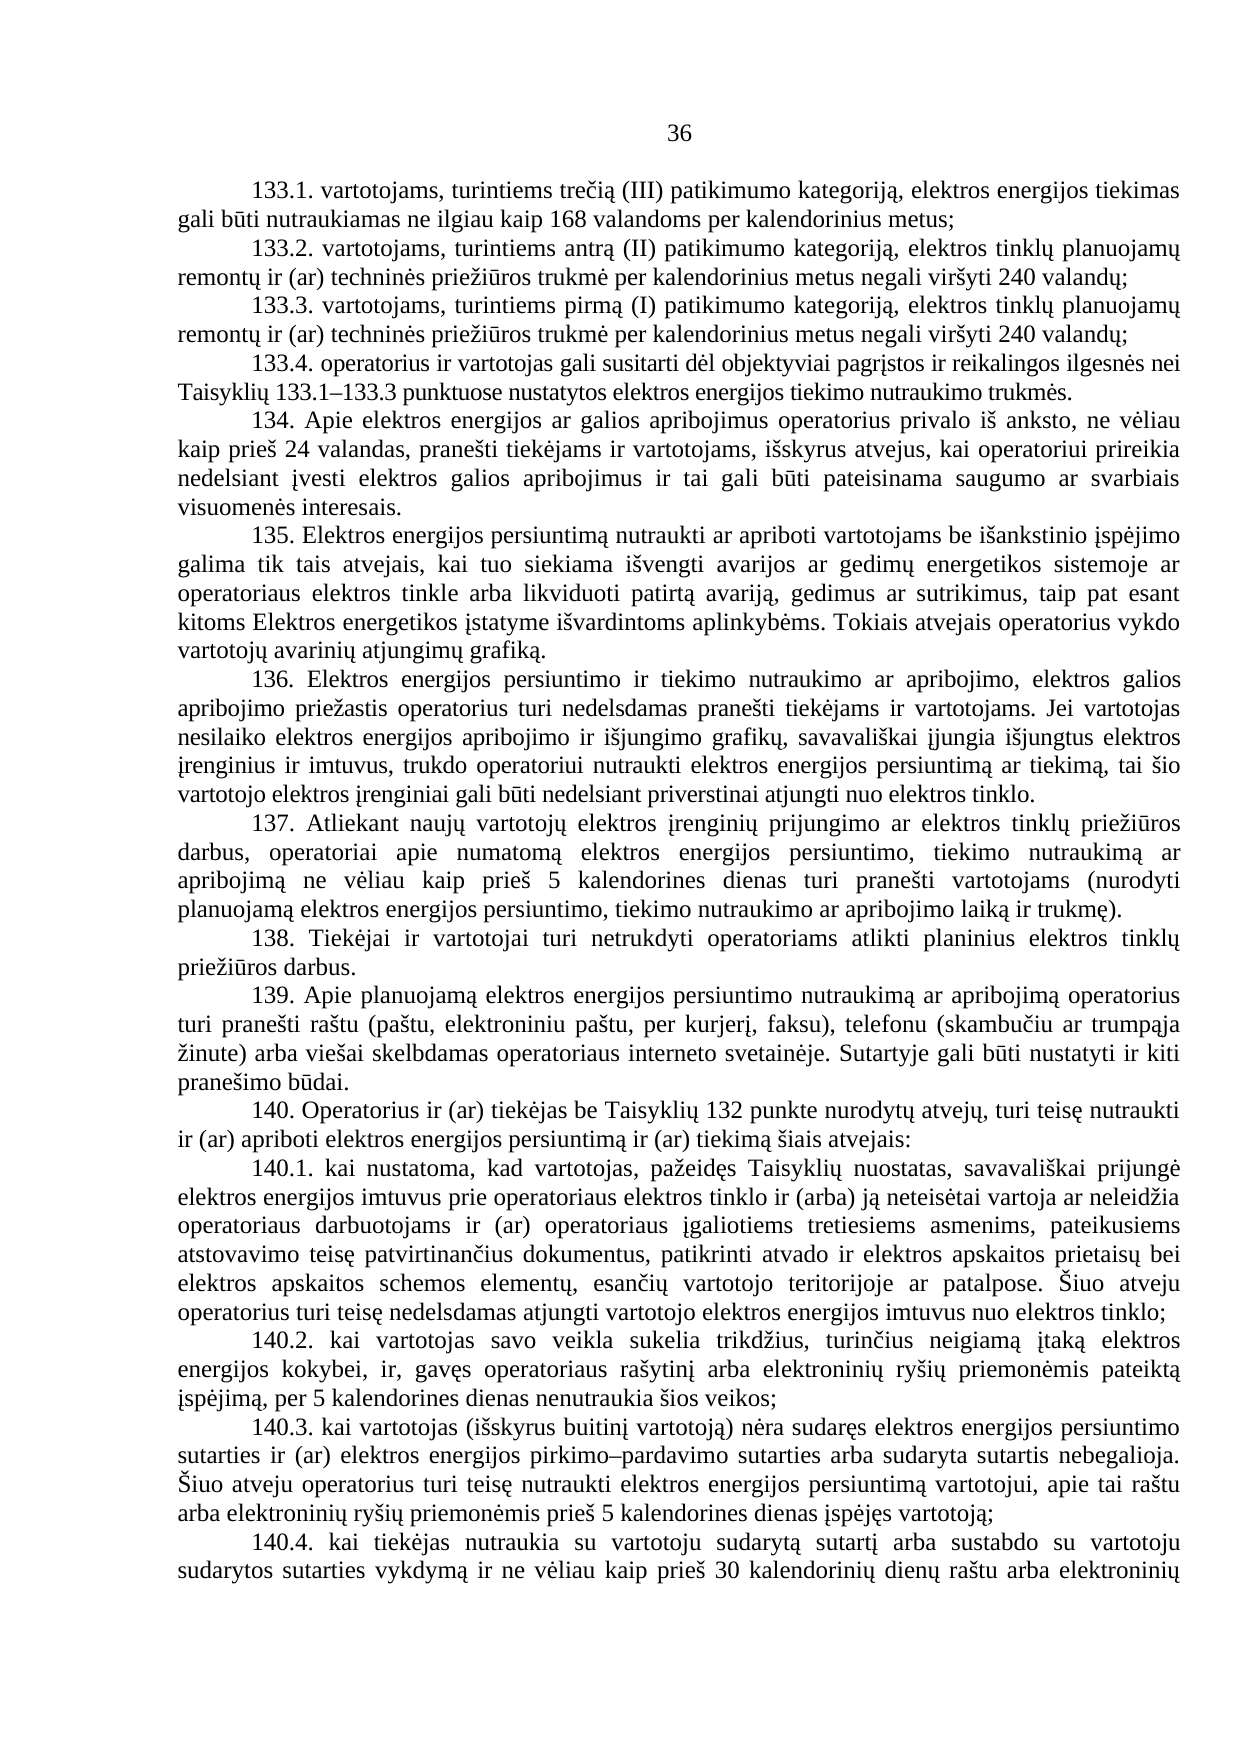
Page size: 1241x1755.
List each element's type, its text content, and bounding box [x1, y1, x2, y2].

text 133.1. vartotojams, turintiems trečią (III) patikimumo kategoriją, elektros energijos tiekimas gali būti nutraukiamas ne ilgiau kaip 168 valandoms per kalendorinius metus; [177, 176, 1181, 233]
text 140.2. kai vartotojas savo veikla sukelia trikdžius, turinčius neigiamą įtaką elektros energijos kokybei, ir, gavęs operatoriaus rašytinį arba elektroninių ryšių priemonėmis pateiktą įspėjimą, per 5 kalendorines dienas nenutraukia šios veikos; [177, 1326, 1181, 1412]
text 140.1. kai nustatoma, kad vartotojas, pažeidęs Taisyklių nuostatas, savavališkai prijungė elektros energijos imtuvus prie operatoriaus elektros tinklo ir (arba) ją neteisėtai vartoja ar neleidžia operatoriaus darbuotojams ir (ar) operatoriaus įgaliotiems tretiesiems asmenims, pateikusiems atstovavimo teisę patvirtinančius dokumentus, patikrinti atvado ir elektros apskaitos prietaisų bei elektros apskaitos schemos elementų, esančių vartotojo teritorijoje ar patalpose. Šiuo atveju operatorius turi teisę nedelsdamas atjungti vartotojo elektros energijos imtuvus nuo elektros tinklo; [177, 1153, 1181, 1326]
text 133.4. operatorius ir vartotojas gali susitarti dėl objektyviai pagrįstos ir reikalingos ilgesnės nei Taisyklių 133.1–133.3 punktuose nustatytos elektros energijos tiekimo nutraukimo trukmės. [177, 348, 1181, 406]
text 137. Atliekant naujų vartotojų elektros įrenginių prijungimo ar elektros tinklų priežiūros darbus, operatoriai apie numatomą elektros energijos persiuntimo, tiekimo nutraukimą ar apribojimą ne vėliau kaip prieš 5 kalendorines dienas turi pranešti vartotojams (nurodyti planuojamą elektros energijos persiuntimo, tiekimo nutraukimo ar apribojimo laiką ir trukmę). [177, 808, 1181, 923]
text 133.2. vartotojams, turintiems antrą (II) patikimumo kategoriją, elektros tinklų planuojamų remontų ir (ar) techninės priežiūros trukmė per kalendorinius metus negali viršyti 240 valandų; [177, 233, 1181, 291]
text 135. Elektros energijos persiuntimą nutraukti ar apriboti vartotojams be išankstinio įspėjimo galima tik tais atvejais, kai tuo siekiama išvengti avarijos ar gedimų energetikos sistemoje ar operatoriaus elektros tinkle arba likviduoti patirtą avariją, gedimus ar sutrikimus, taip pat esant kitoms Elektros energetikos įstatyme išvardintoms aplinkybėms. Tokiais atvejais operatorius vykdo vartotojų avarinių atjungimų grafiką. [177, 521, 1181, 664]
text 140. Operatorius ir (ar) tiekėjas be Taisyklių 132 punkte nurodytų atvejų, turi teisę nutraukti ir (ar) apriboti elektros energijos persiuntimą ir (ar) tiekimą šiais atvejais: [177, 1096, 1181, 1153]
text 140.4. kai tiekėjas nutraukia su vartotoju sudarytą sutartį arba sustabdo su vartotoju sudarytos sutarties vykdymą ir ne vėliau kaip prieš 30 kalendorinių dienų raštu arba elektroninių [177, 1527, 1181, 1584]
text 139. Apie planuojamą elektros energijos persiuntimo nutraukimą ar apribojimą operatorius turi pranešti raštu (paštu, elektroniniu paštu, per kurjerį, faksu), telefonu (skambučiu ar trumpąja žinute) arba viešai skelbdamas operatoriaus interneto svetainėje. Sutartyje gali būti nustatyti ir kiti pranešimo būdai. [177, 981, 1181, 1096]
text 133.3. vartotojams, turintiems pirmą (I) patikimumo kategoriją, elektros tinklų planuojamų remontų ir (ar) techninės priežiūros trukmė per kalendorinius metus negali viršyti 240 valandų; [177, 291, 1181, 348]
text 136. Elektros energijos persiuntimo ir tiekimo nutraukimo ar apribojimo, elektros galios apribojimo priežastis operatorius turi nedelsdamas pranešti tiekėjams ir vartotojams. Jei vartotojas nesilaiko elektros energijos apribojimo ir išjungimo grafikų, savavališkai įjungia išjungtus elektros įrenginius ir imtuvus, trukdo operatoriui nutraukti elektros energijos persiuntimą ar tiekimą, tai šio vartotojo elektros įrenginiai gali būti nedelsiant priverstinai atjungti nuo elektros tinklo. [177, 664, 1181, 808]
text 138. Tiekėjai ir vartotojai turi netrukdyti operatoriams atlikti planinius elektros tinklų priežiūros darbus. [177, 923, 1181, 981]
text 134. Apie elektros energijos ar galios apribojimus operatorius privalo iš anksto, ne vėliau kaip prieš 24 valandas, pranešti tiekėjams ir vartotojams, išskyrus atvejus, kai operatoriui prireikia nedelsiant įvesti elektros galios apribojimus ir tai gali būti pateisinama saugumo ar svarbiais visuomenės interesais. [177, 406, 1181, 521]
text 140.3. kai vartotojas (išskyrus buitinį vartotoją) nėra sudaręs elektros energijos persiuntimo sutarties ir (ar) elektros energijos pirkimo–pardavimo sutarties arba sudaryta sutartis nebegalioja. Šiuo atveju operatorius turi teisę nutraukti elektros energijos persiuntimą vartotojui, apie tai raštu arba elektroninių ryšių priemonėmis prieš 5 kalendorines dienas įspėjęs vartotoją; [177, 1412, 1181, 1527]
